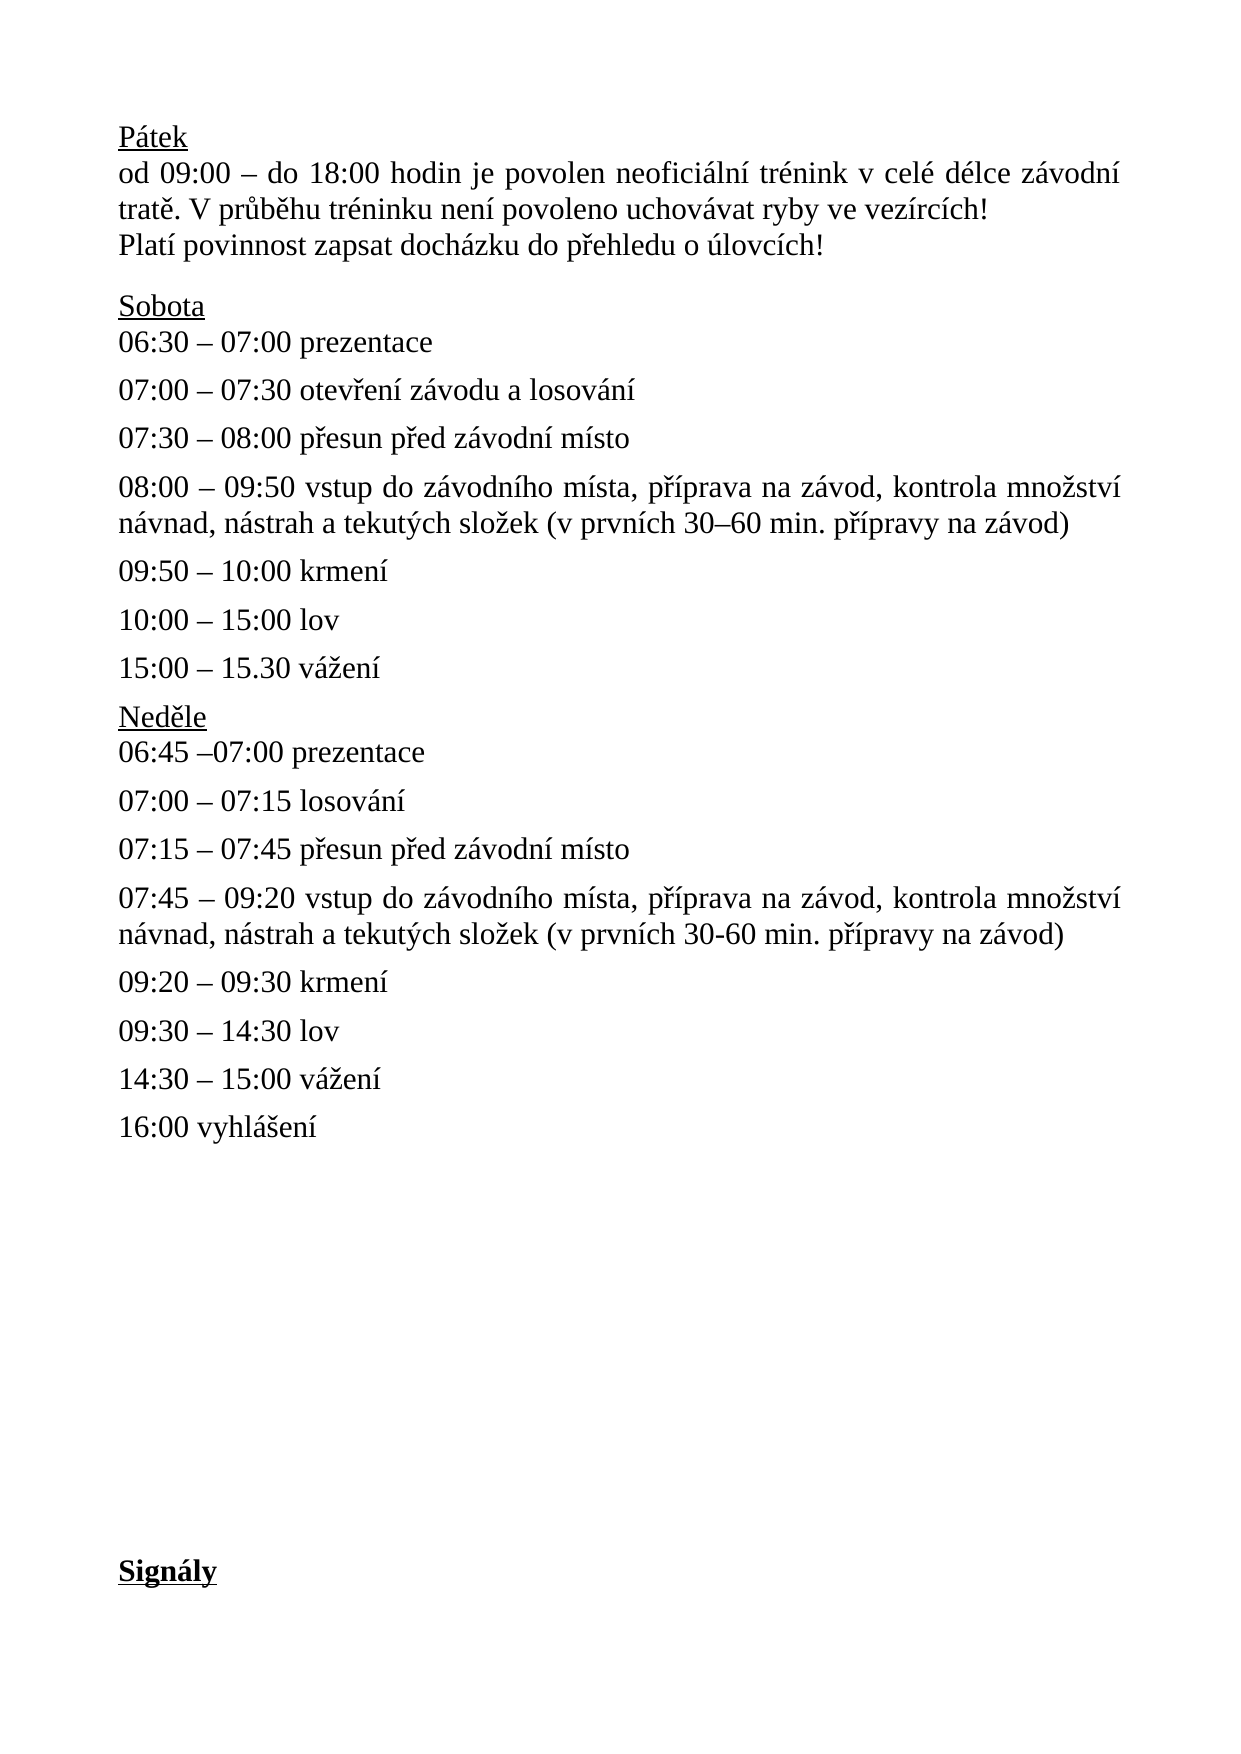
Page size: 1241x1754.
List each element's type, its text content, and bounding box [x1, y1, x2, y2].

text 16:00 vyhlášení [118, 1109, 1122, 1145]
text 07:00 – 07:30 otevření závodu a losování [118, 371, 1122, 407]
text 07:15 – 07:45 přesun před závodní místo [118, 831, 1122, 867]
text Pátek [118, 118, 1122, 154]
text Sobota [118, 287, 1122, 323]
text Neděle [118, 698, 1122, 734]
text 15:00 – 15.30 vážení [118, 649, 1122, 685]
text 06:30 – 07:00 prezentace [118, 323, 1122, 359]
text 06:45 –07:00 prezentace [118, 734, 1122, 770]
text 08:00 – 09:50 vstup do závodního místa, příprava na závod, kontrola množství návnad, nástrah a tekutých složek (v prvních 30–60 min. přípravy na závod) [118, 468, 1122, 540]
text Signály [118, 1552, 1122, 1588]
text 14:30 – 15:00 vážení [118, 1060, 1122, 1096]
text Platí povinnost zapsat docházku do přehledu o úlovcích! [118, 226, 1122, 262]
text 09:20 – 09:30 krmení [118, 963, 1122, 999]
text 07:30 – 08:00 přesun před závodní místo [118, 420, 1122, 456]
text 09:30 – 14:30 lov [118, 1012, 1122, 1048]
text 07:00 – 07:15 losování [118, 782, 1122, 818]
text od 09:00 – do 18:00 hodin je povolen neoficiální trénink v celé délce závodní tratě. V průběhu tréninku není povoleno uchovávat ryby ve vezírcích! [118, 154, 1122, 226]
text 09:50 – 10:00 krmení [118, 552, 1122, 588]
text 07:45 – 09:20 vstup do závodního místa, příprava na závod, kontrola množství návnad, nástrah a tekutých složek (v prvních 30-60 min. přípravy na závod) [118, 879, 1122, 951]
text 10:00 – 15:00 lov [118, 601, 1122, 637]
